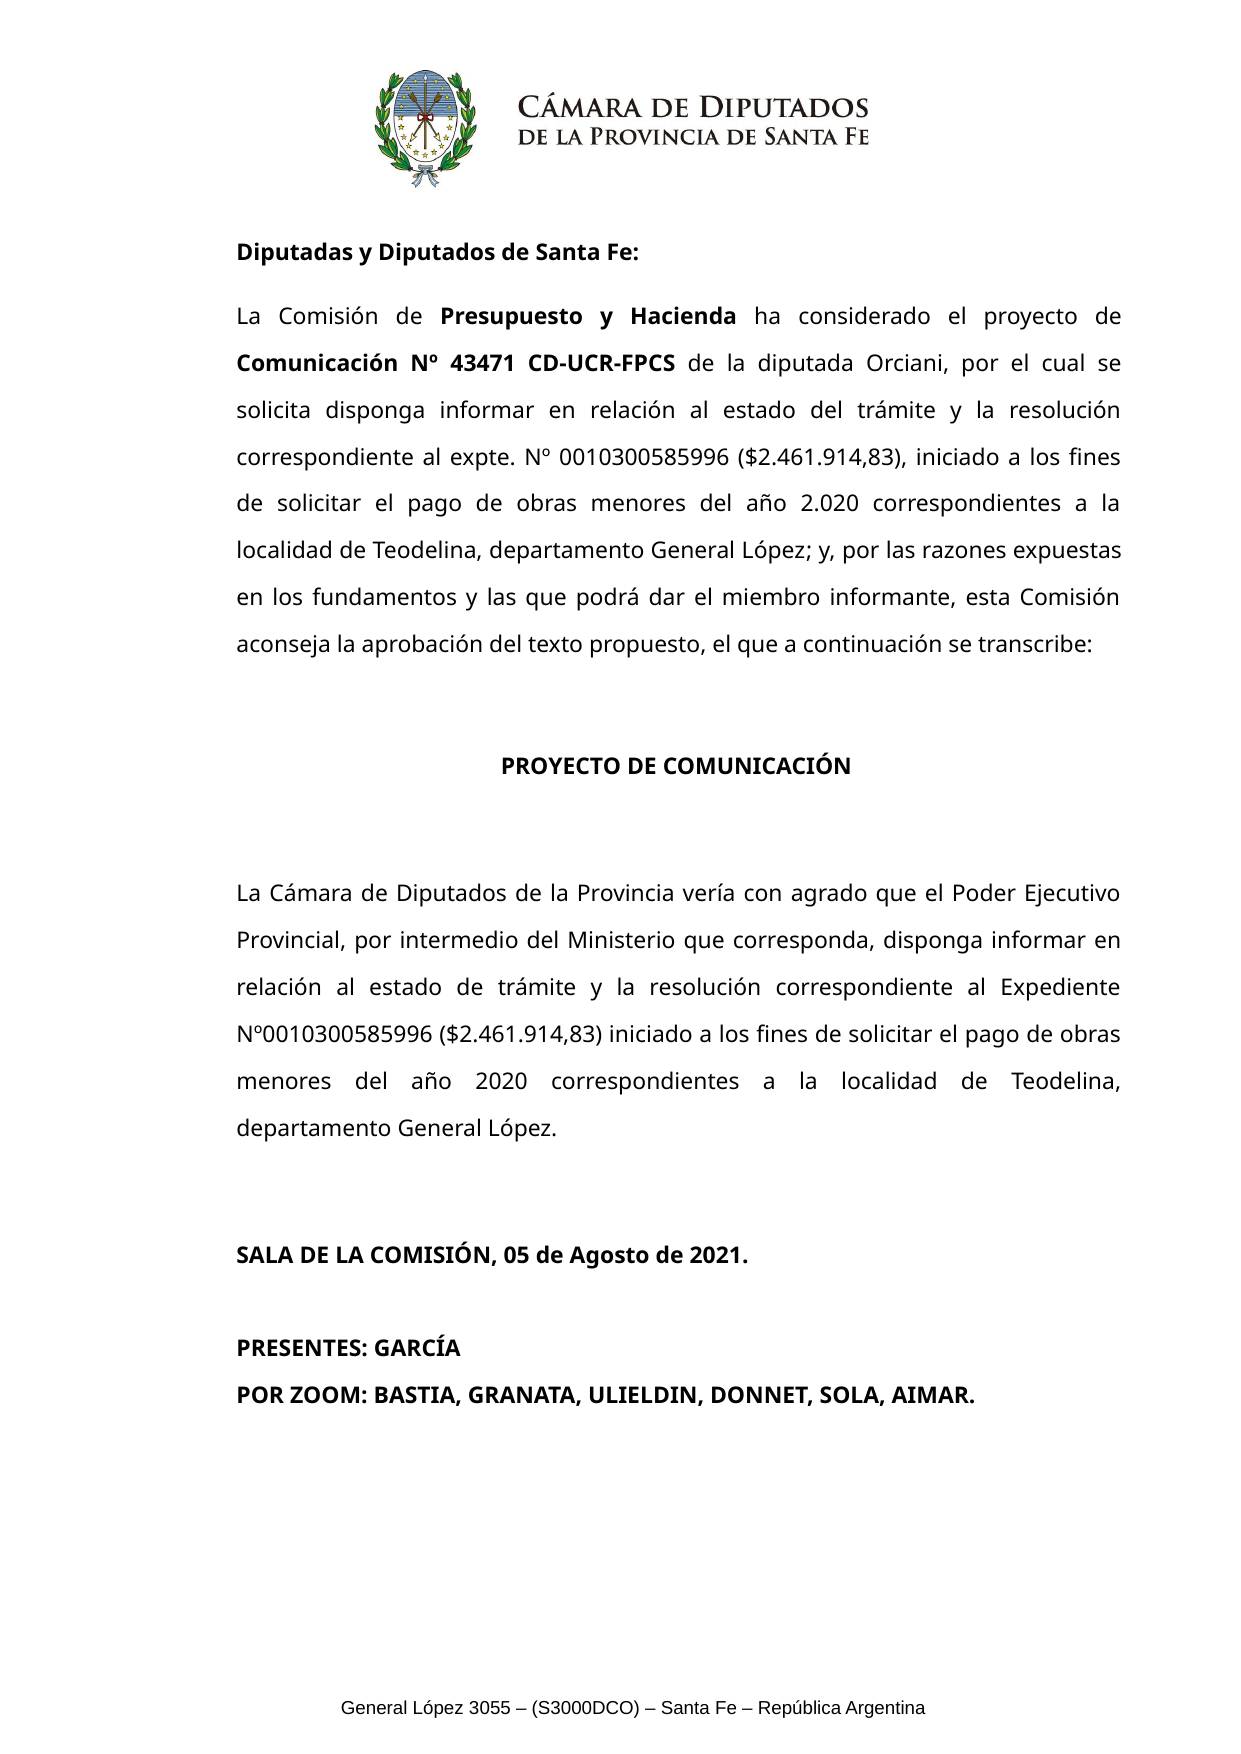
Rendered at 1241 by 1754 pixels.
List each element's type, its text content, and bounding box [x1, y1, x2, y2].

text La Cámara de Diputados de la Provincia vería con agrado que el Poder Ejecutivo Provincial, por intermedio del Ministerio que corresponda, disponga informar en relación al estado de trámite y la resolución correspondiente al Expediente Nº0010300585996 ($2.461.914,83) iniciado a los fines de solicitar el pago de obras menores del año 2020 correspondientes a la localidad de Teodelina, departamento General López. [236, 877, 1122, 1143]
text PROYECTO DE COMUNICACIÓN [236, 750, 1122, 781]
text PRESENTES: GARCÍA [236, 1332, 1122, 1364]
text Diputadas y Diputados de Santa Fe: [236, 236, 1122, 267]
text POR ZOOM: BASTIA, GRANATA, ULIELDIN, DONNET, SOLA, AIMAR. [236, 1379, 1122, 1411]
text SALA DE LA COMISIÓN, 05 de Agosto de 2021. [236, 1239, 1122, 1270]
text La Comisión de Presupuesto y Hacienda ha considerado el proyecto de Comunicación Nº 43471 CD-UCR-FPCS de la diputada Orciani, por el cual se solicita disponga informar en relación al estado del trámite y la resolución correspondiente al expte. Nº 0010300585996 ($2.461.914,83), iniciado a los fines de solicitar el pago de obras menores del año 2.020 correspondientes a la localidad de Teodelina, departamento General López; y, por las razones expuestas en los fundamentos y las que podrá dar el miembro informante, esta Comisión aconseja la aprobación del texto propuesto, el que a continuación se transcribe: [236, 300, 1122, 659]
picture [374, 70, 869, 192]
